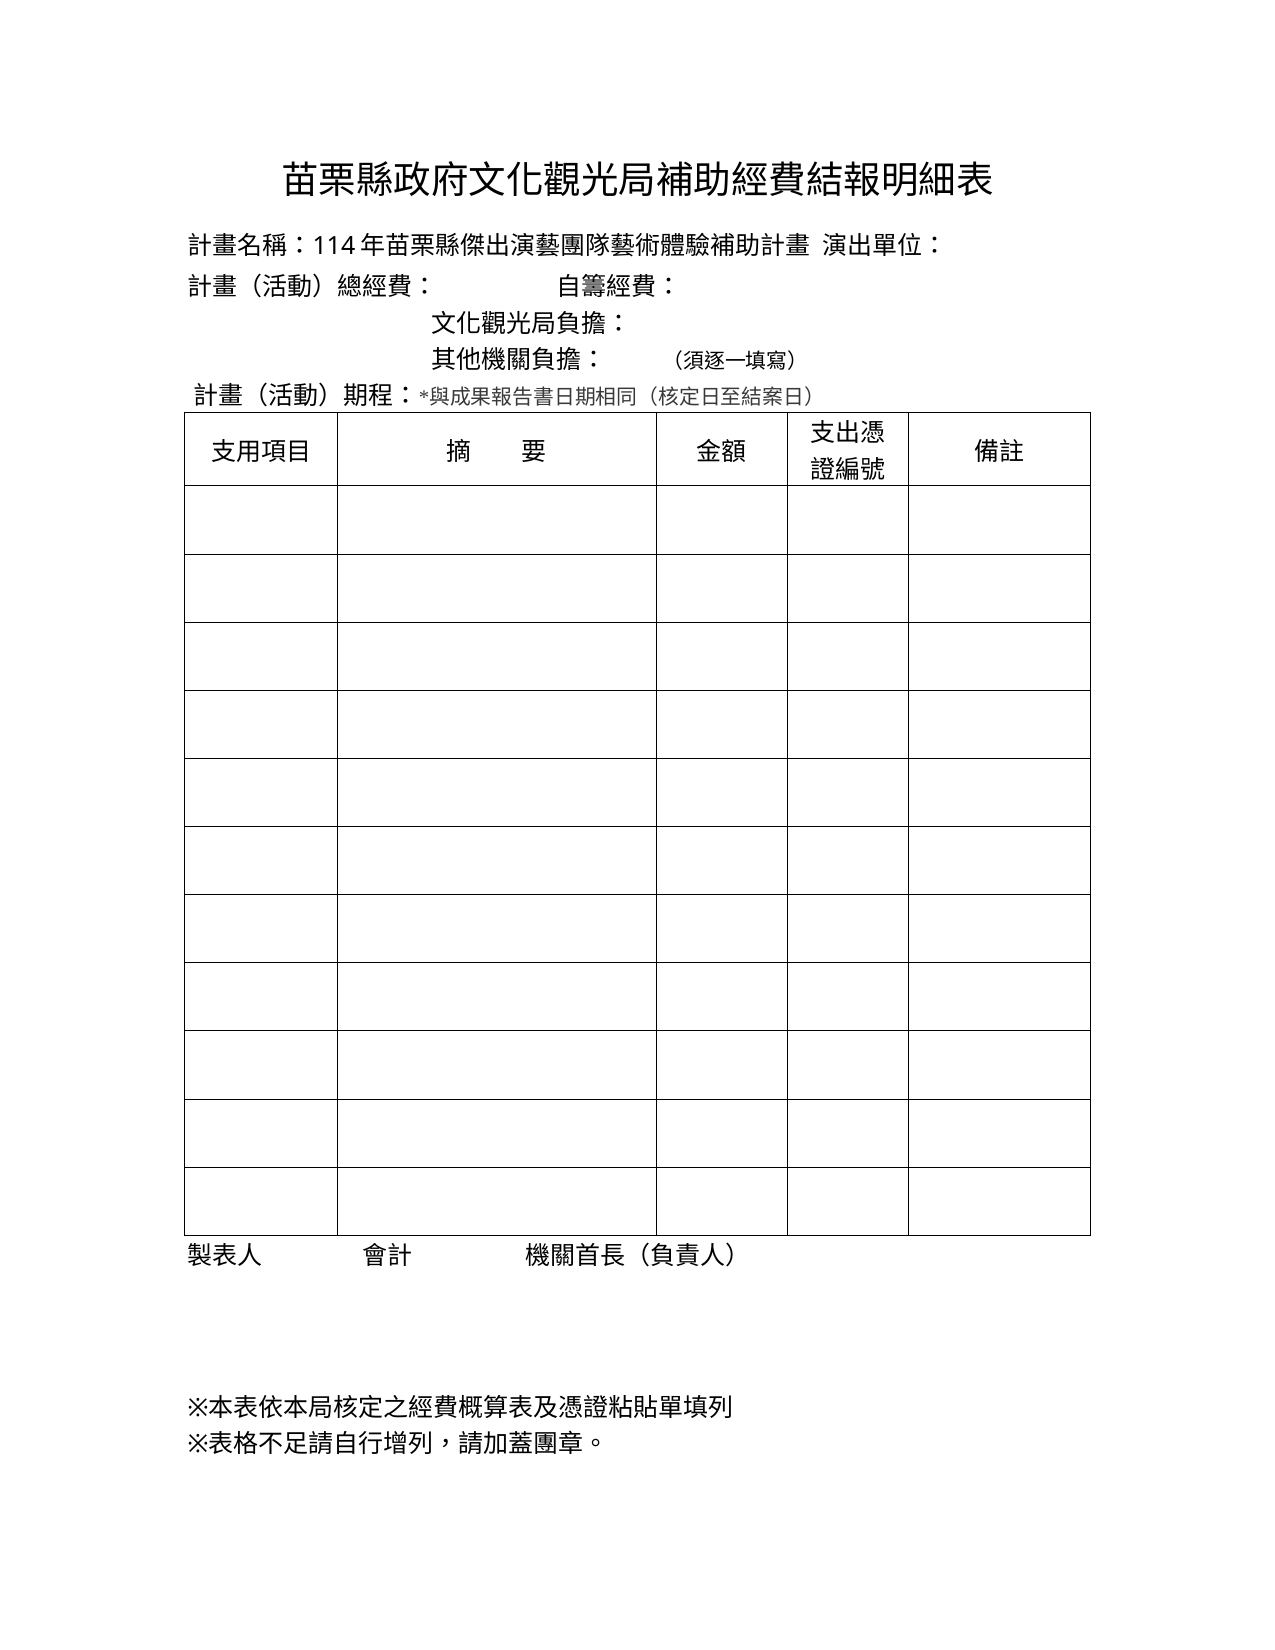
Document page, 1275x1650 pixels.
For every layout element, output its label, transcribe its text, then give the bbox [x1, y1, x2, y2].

table_cell [185, 895, 337, 962]
table_cell [657, 623, 787, 690]
text 文化觀光局負擔： [187, 303, 1088, 339]
table_cell [338, 963, 656, 1030]
table_cell [338, 623, 656, 690]
table_cell [657, 486, 787, 553]
table_cell [338, 555, 656, 622]
table_cell [338, 1031, 656, 1098]
table_cell [185, 555, 337, 622]
table_cell [909, 555, 1090, 622]
table_cell [338, 759, 656, 826]
table_cell [788, 1100, 908, 1167]
text ※表格不足請自行增列，請加蓋團章。 [187, 1423, 1088, 1459]
table_cell [185, 1031, 337, 1098]
table_cell [788, 555, 908, 622]
table_cell [338, 1168, 656, 1235]
table_header 支出憑 證編號 [788, 413, 908, 485]
table_cell [788, 827, 908, 894]
table_header 支用項目 [185, 413, 337, 485]
table_cell [185, 1168, 337, 1235]
table_header 摘 要 [338, 413, 656, 485]
table_cell [657, 895, 787, 962]
table_cell [788, 1031, 908, 1098]
table_cell [338, 486, 656, 553]
table_cell [909, 1031, 1090, 1098]
table_cell [657, 691, 787, 758]
table_cell [338, 827, 656, 894]
table_cell [909, 691, 1090, 758]
table_cell [657, 1168, 787, 1235]
table_cell [185, 623, 337, 690]
table_cell [185, 486, 337, 553]
table_cell [657, 1031, 787, 1098]
text 其他機關負擔： （須逐一填寫） [187, 339, 1088, 376]
text 計畫（活動）總經費： 自籌經費： [187, 267, 1088, 303]
table_cell [338, 1100, 656, 1167]
table_cell [657, 963, 787, 1030]
table_cell [657, 827, 787, 894]
table_cell [788, 895, 908, 962]
table_cell [909, 963, 1090, 1030]
table_cell [909, 623, 1090, 690]
table_cell [909, 759, 1090, 826]
table_cell [788, 1168, 908, 1235]
table_cell [788, 963, 908, 1030]
table_cell [909, 1168, 1090, 1235]
table_cell [338, 895, 656, 962]
text 苗栗縣政府文化觀光局補助經費結報明細表 [187, 150, 1088, 204]
table_cell [657, 1100, 787, 1167]
table_cell [338, 691, 656, 758]
table_cell [185, 759, 337, 826]
table_cell [788, 623, 908, 690]
table_cell [909, 486, 1090, 553]
table_header 備註 [909, 413, 1090, 485]
text 計畫（活動）期程：*與成果報告書日期相同（核定日至結案日） [187, 376, 1088, 412]
table_cell [185, 963, 337, 1030]
table_cell [185, 827, 337, 894]
table_cell [788, 486, 908, 553]
table_cell [185, 691, 337, 758]
table_cell [788, 691, 908, 758]
table_cell [657, 555, 787, 622]
table_header 金額 [657, 413, 787, 485]
table_cell [788, 759, 908, 826]
table_cell 製表人 會計 機關首長（負責人） [184, 1236, 1090, 1387]
table_cell [909, 827, 1090, 894]
text ※本表依本局核定之經費概算表及憑證粘貼單填列 [187, 1387, 1088, 1423]
table_cell [185, 1100, 337, 1167]
table_cell [657, 759, 787, 826]
table_cell [909, 1100, 1090, 1167]
table_cell [909, 895, 1090, 962]
text 計畫名稱：114年苗栗縣傑出演藝團隊藝術體驗補助計畫 演出單位： [187, 204, 1088, 267]
